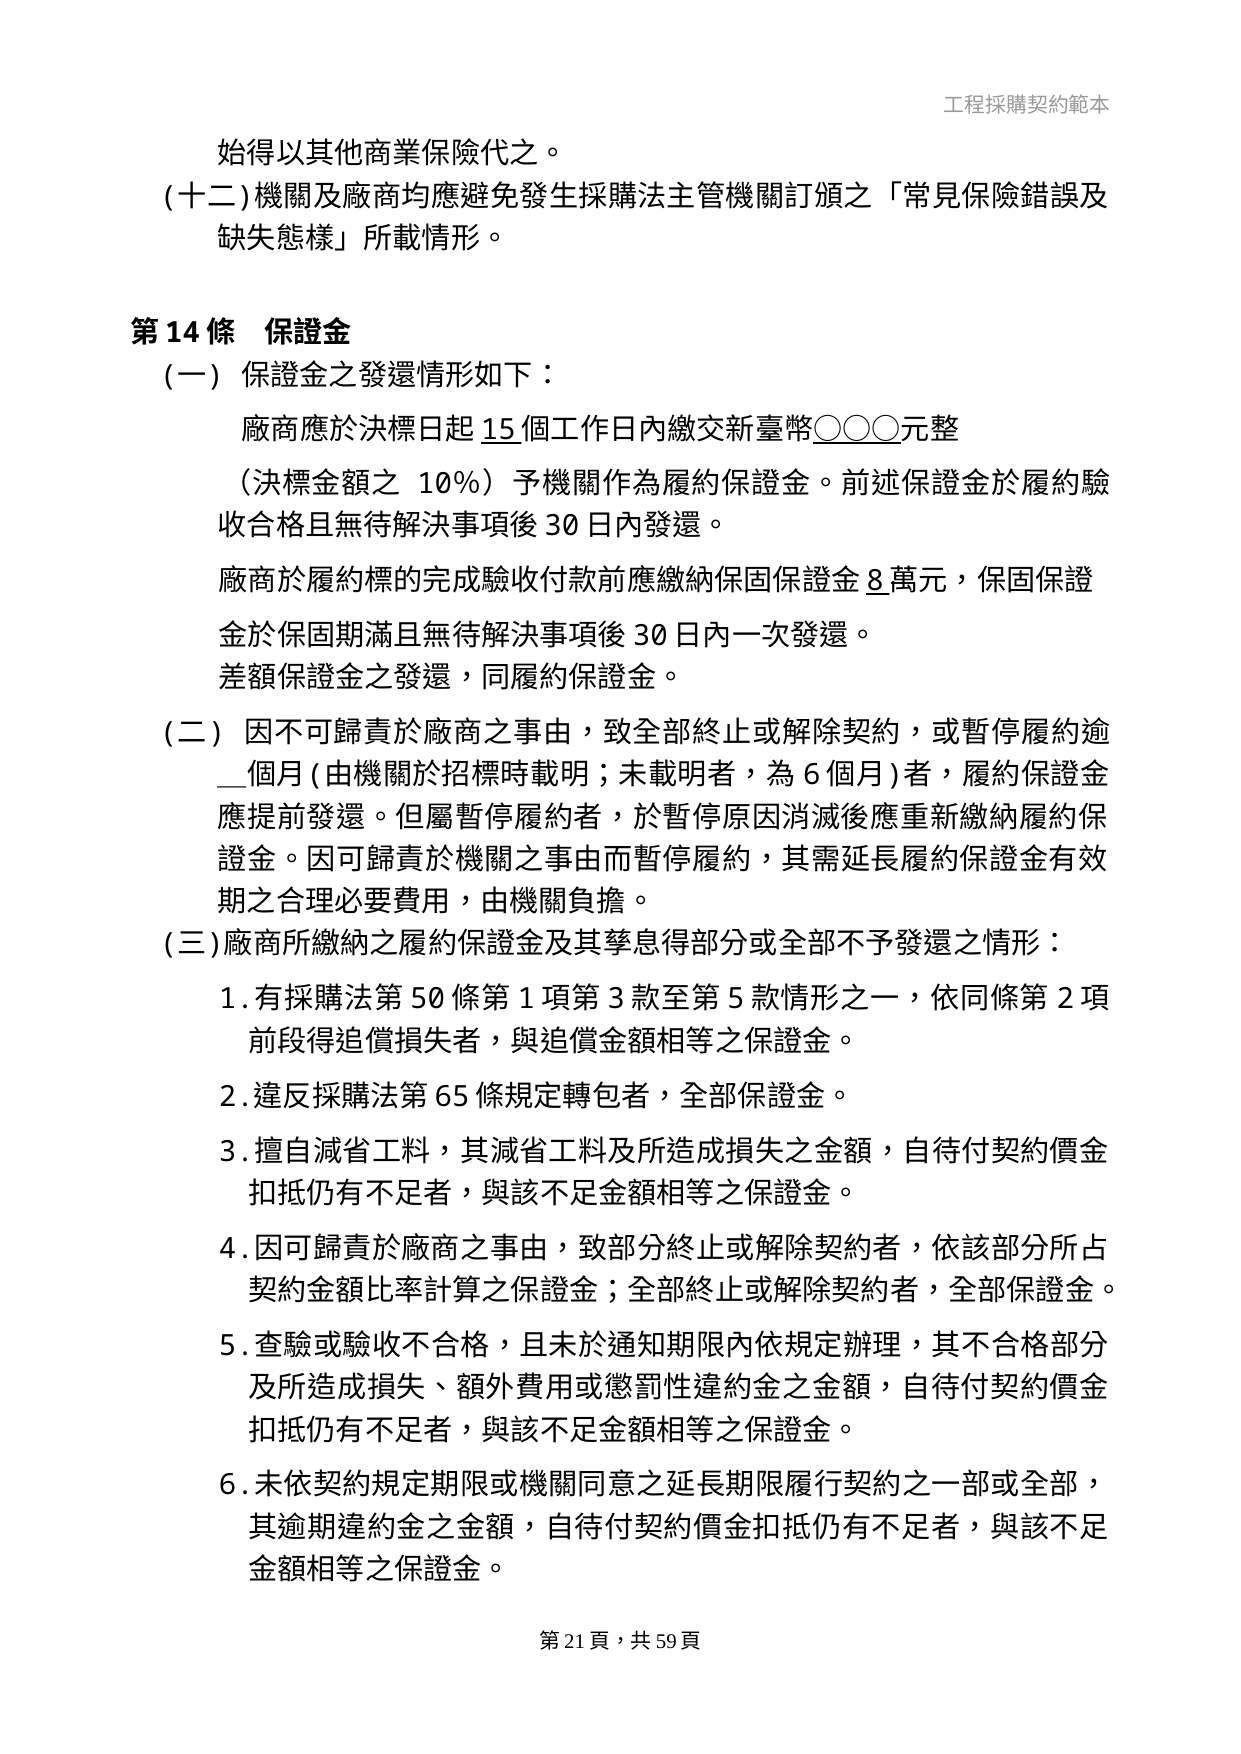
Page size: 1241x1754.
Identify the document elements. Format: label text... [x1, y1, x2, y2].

text 第14條 保證金 [130, 309, 1110, 351]
text 3.擅自減省工料，其減省工料及所造成損失之金額，自待付契約價金扣抵仍有不足者，與該不足金額相等之保證金。 [218, 1127, 1110, 1212]
text (一) 保證金之發還情形如下： [159, 351, 1110, 394]
text 廠商於履約標的完成驗收付款前應繳納保固保證金8萬元，保固保證 [218, 556, 1110, 599]
text 廠商應於決標日起15個工作日內繳交新臺幣○○○元整 [130, 406, 1110, 448]
text 差額保證金之發還，同履約保證金。 [218, 654, 1110, 696]
text 6.未依契約規定期限或機關同意之延長期限履行契約之一部或全部，其逾期違約金之金額，自待付契約價金扣抵仍有不足者，與該不足金額相等之保證金。 [218, 1461, 1110, 1588]
text 金於保固期滿且無待解決事項後30日內一次發還。 [218, 611, 1110, 654]
text 1.有採購法第50條第1項第3款至第5款情形之一，依同條第2項前段得追償損失者，與追償金額相等之保證金。 [218, 975, 1110, 1060]
text (十一)廠商應依中華民國法規為其員工及車輛投保勞工保險、全民健康保險及汽機車第三人責任險。其依法屬免投勞工保險者，得以其他商業保險代之。廠商並應為其屬勞工保險條例所定應參加或得參加勞工保險(含僅參加職業災害保險)對象之員工投保；其員工非屬前開對象者，始得以其他商業保險代之。 [159, 130, 1110, 172]
text (二) 因不可歸責於廠商之事由，致全部終止或解除契約，或暫停履約逾＿個月(由機關於招標時載明；未載明者，為6個月)者，履約保證金應提前發還。但屬暫停履約者，於暫停原因消滅後應重新繳納履約保證金。因可歸責於機關之事由而暫停履約，其需延長履約保證金有效期之合理必要費用，由機關負擔。 [159, 708, 1110, 920]
text 2.違反採購法第65條規定轉包者，全部保證金。 [218, 1072, 1110, 1114]
text (十二)機關及廠商均應避免發生採購法主管機關訂頒之「常見保險錯誤及缺失態樣」所載情形。 [159, 172, 1110, 257]
text 5.查驗或驗收不合格，且未於通知期限內依規定辦理，其不合格部分及所造成損失、額外費用或懲罰性違約金之金額，自待付契約價金扣抵仍有不足者，與該不足金額相等之保證金。 [218, 1321, 1110, 1448]
text （決標金額之 10％）予機關作為履約保證金。前述保證金於履約驗收合格且無待解決事項後30日內發還。 [130, 461, 1110, 544]
text (三)廠商所繳納之履約保證金及其孳息得部分或全部不予發還之情形： [159, 920, 1110, 962]
text 4.因可歸責於廠商之事由，致部分終止或解除契約者，依該部分所占契約金額比率計算之保證金；全部終止或解除契約者，全部保證金。 [218, 1224, 1110, 1309]
